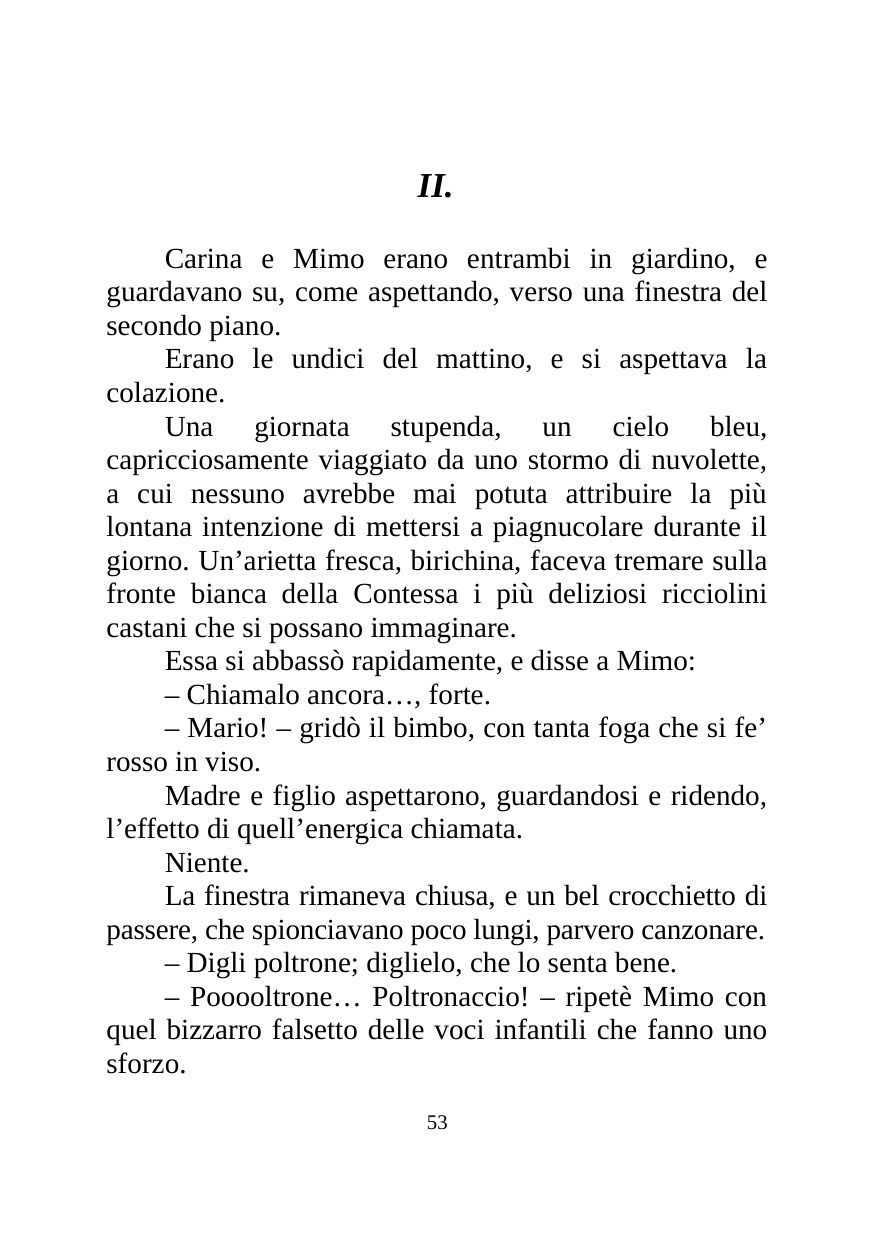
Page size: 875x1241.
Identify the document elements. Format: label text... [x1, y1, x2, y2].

text Carina e Mimo erano entrambi in giardino, e guardavano su, come aspettando, verso una finestra del secondo piano. [106, 241, 768, 342]
text La finestra rimaneva chiusa, e un bel crocchietto di passere, che spionciavano poco lungi, parvero canzonare. [106, 878, 768, 945]
subtitle II. [106, 165, 768, 206]
text – Chiamalo ancora…, forte. [106, 677, 768, 711]
text – Digli poltrone; diglielo, che lo senta bene. [106, 945, 768, 979]
text Essa si abbassò rapidamente, e disse a Mimo: [106, 643, 768, 677]
text Una giornata stupenda, un cielo bleu, capricciosamente viaggiato da uno stormo di nuvolette, a cui nessuno avrebbe mai potuta attribuire la più lontana intenzione di mettersi a piagnucolare durante il giorno. Un’arietta fresca, birichina, faceva tremare sulla fronte bianca della Contessa i più deliziosi ricciolini castani che si possano immaginare. [106, 409, 768, 643]
text Niente. [106, 845, 768, 878]
text Erano le undici del mattino, e si aspettava la colazione. [106, 342, 768, 409]
text Madre e figlio aspettarono, guardandosi e ridendo, l’effetto di quell’energica chiamata. [106, 778, 768, 845]
text – Mario! – gridò il bimbo, con tanta foga che si fe’ rosso in viso. [106, 711, 768, 778]
text – Pooooltrone… Poltronaccio! – ripetè Mimo con quel bizzarro falsetto delle voci infantili che fanno uno sforzo. [106, 979, 768, 1079]
